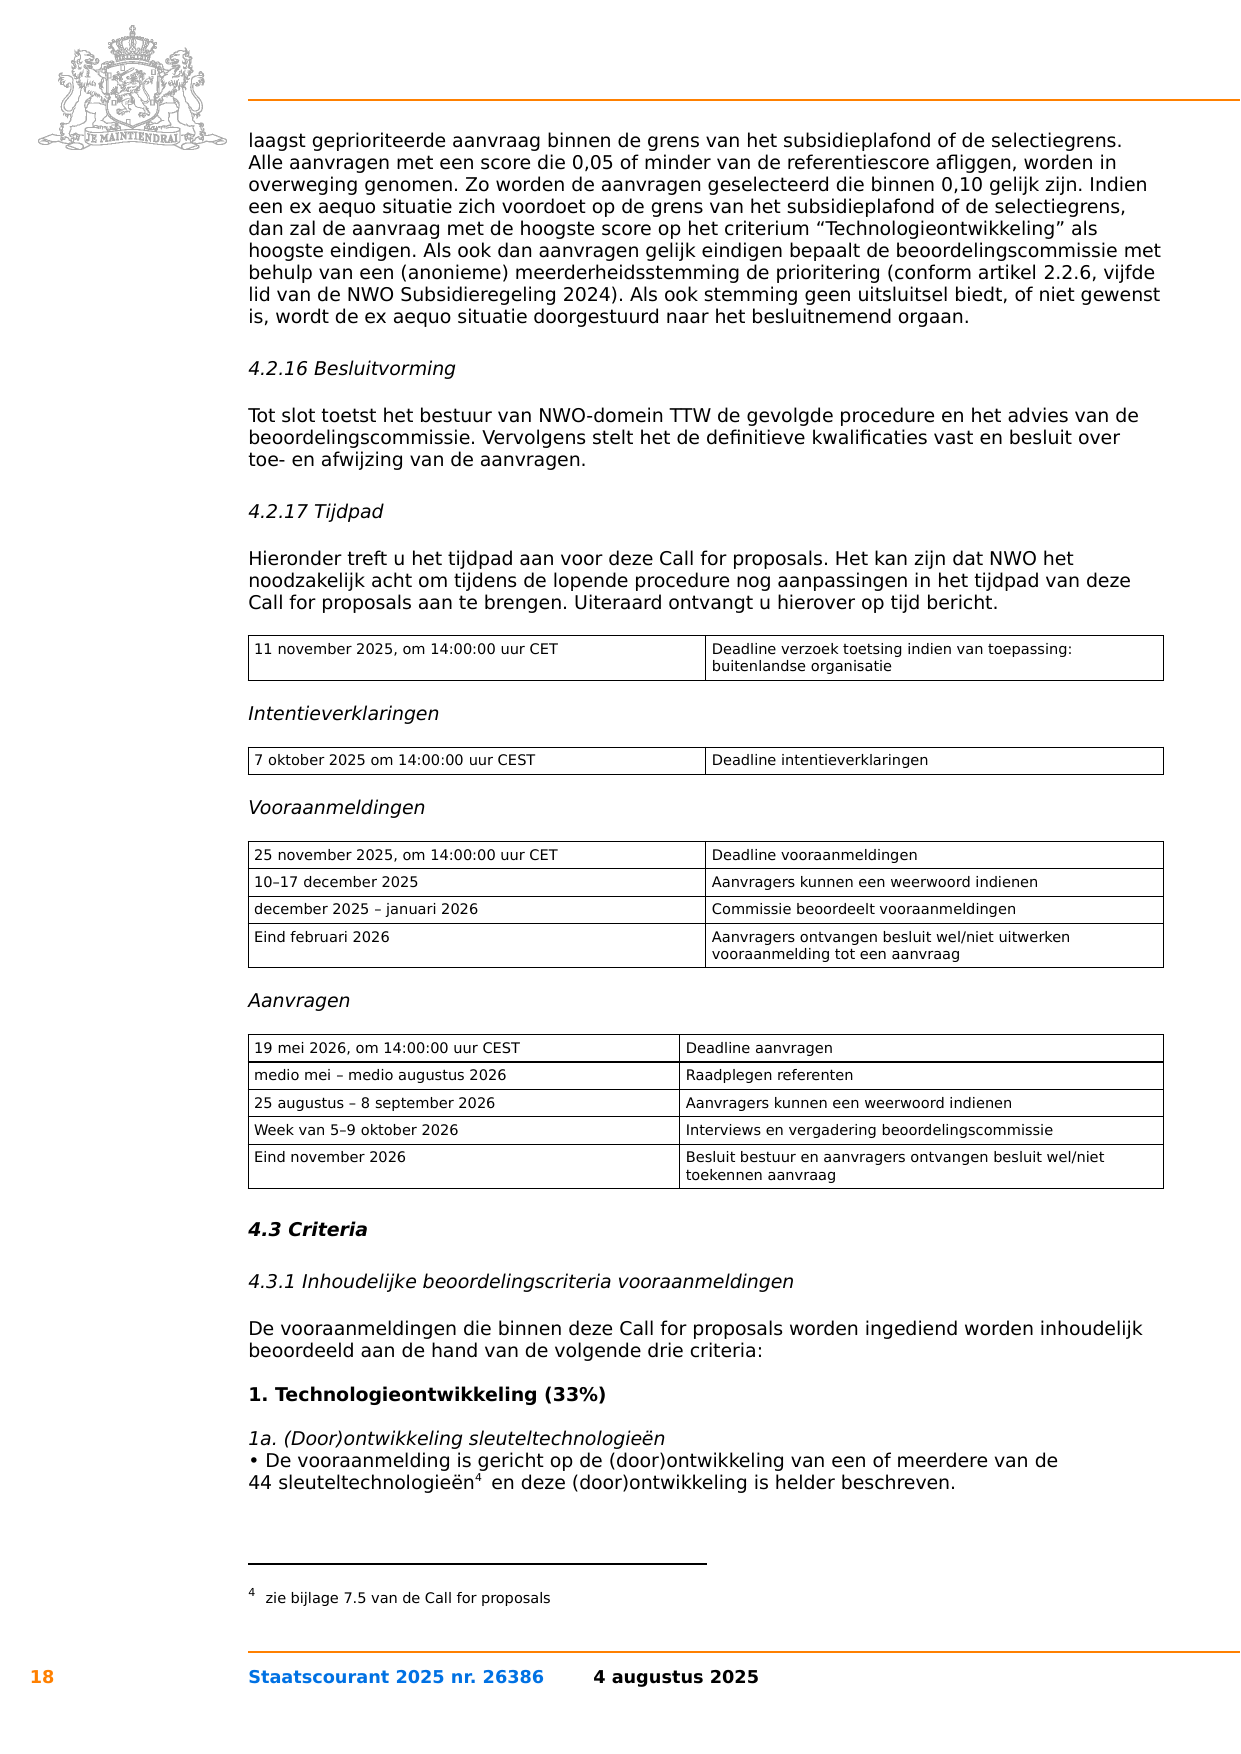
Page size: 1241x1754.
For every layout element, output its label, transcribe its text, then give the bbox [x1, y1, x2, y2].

table_header 7 oktober 2025 om 14:00:00 uur CEST [249, 748, 705, 774]
table_cell Besluit bestuur en aanvragers ontvangen besluit wel/niet toekennen aanvraag [680, 1145, 1163, 1188]
picture [38, 25, 227, 150]
subtitle 1a. (Door)ontwikkeling sleuteltechnologieën [248, 1428, 1163, 1450]
subtitle 4.2.16 Besluitvorming [248, 358, 1163, 380]
table_cell Raadplegen referenten [680, 1063, 1163, 1089]
table_cell december 2025 – januari 2026 [249, 897, 705, 923]
table_header Deadline verzoek toetsing indien van toepassing: buitenlandse organisatie [706, 636, 1163, 680]
table_cell Eind februari 2026 [249, 924, 705, 967]
table_cell Commissie beoordeelt vooraanmeldingen [706, 897, 1163, 923]
subtitle 1. Technologieontwikkeling (33%) [248, 1384, 1163, 1406]
subtitle Intentieverklaringen [248, 703, 1163, 725]
table_header Deadline intentieverklaringen [706, 748, 1163, 774]
table_cell 25 augustus – 8 september 2026 [249, 1090, 679, 1116]
table_header Deadline vooraanmeldingen [706, 842, 1163, 868]
subtitle 4.3.1 Inhoudelijke beoordelingscriteria vooraanmeldingen [248, 1271, 1163, 1293]
text Tot slot toetst het bestuur van NWO-domein TTW de gevolgde procedure en het advies van de beoordelingscommissie. Vervolgens stelt het de definitieve kwalificaties vast en besluit over toe- en afwijzing van de aanvragen. [248, 405, 1163, 471]
text • De vooraanmelding is gericht op de (door)ontwikkeling van een of meerdere van de 44 sleuteltechnologieën en deze (door)ontwikkeling is helder beschreven. [248, 1450, 1163, 1494]
table_cell Aanvragers ontvangen besluit wel/niet uitwerken vooraanmelding tot een aanvraag [706, 924, 1163, 967]
subtitle Aanvragen [248, 990, 1163, 1012]
table_header Deadline aanvragen [680, 1035, 1163, 1061]
text laagst geprioriteerde aanvraag binnen de grens van het subsidieplafond of de selectiegrens. Alle aanvragen met een score die 0,05 of minder van de referentiescore afliggen, worden in overweging genomen. Zo worden de aanvragen geselecteerd die binnen 0,10 gelijk zijn. Indien een ex aequo situatie zich voordoet op de grens van het subsidieplafond of de selectiegrens, dan zal de aanvraag met de hoogste score op het criterium “Technologieontwikkeling” als hoogste eindigen. Als ook dan aanvragen gelijk eindigen bepaalt de beoordelingscommissie met behulp van een (anonieme) meerderheidsstemming de prioritering (conform artikel 2.2.6, vijfde lid van de NWO Subsidieregeling 2024). Als ook stemming geen uitsluitsel biedt, of niet gewenst is, wordt de ex aequo situatie doorgestuurd naar het besluitnemend orgaan. [248, 130, 1163, 328]
table_header 25 november 2025, om 14:00:00 uur CET [249, 842, 705, 868]
subtitle Vooraanmeldingen [248, 797, 1163, 819]
table_header 19 mei 2026, om 14:00:00 uur CEST [249, 1035, 679, 1061]
table_cell Aanvragers kunnen een weerwoord indienen [706, 869, 1163, 896]
text Hieronder treft u het tijdpad aan voor deze Call for proposals. Het kan zijn dat NWO het noodzakelijk acht om tijdens de lopende procedure nog aanpassingen in het tijdpad van deze Call for proposals aan te brengen. Uiteraard ontvangt u hierover op tijd bericht. [248, 548, 1163, 613]
table_header 11 november 2025, om 14:00:00 uur CET [249, 636, 705, 680]
text zie bijlage 7.5 van de Call for proposals [248, 1586, 1163, 1608]
table_cell medio mei – medio augustus 2026 [249, 1063, 679, 1089]
table_cell 10–17 december 2025 [249, 869, 705, 896]
table_cell Aanvragers kunnen een weerwoord indienen [680, 1090, 1163, 1116]
text De vooraanmeldingen die binnen deze Call for proposals worden ingediend worden inhoudelijk beoordeeld aan de hand van de volgende drie criteria: [248, 1318, 1163, 1362]
table_cell Interviews en vergadering beoordelingscommissie [680, 1117, 1163, 1144]
table_cell Week van 5–9 oktober 2026 [249, 1117, 679, 1144]
subtitle 4.3 Criteria [248, 1219, 1163, 1241]
table_cell Eind november 2026 [249, 1145, 679, 1188]
subtitle 4.2.17 Tijdpad [248, 501, 1163, 523]
